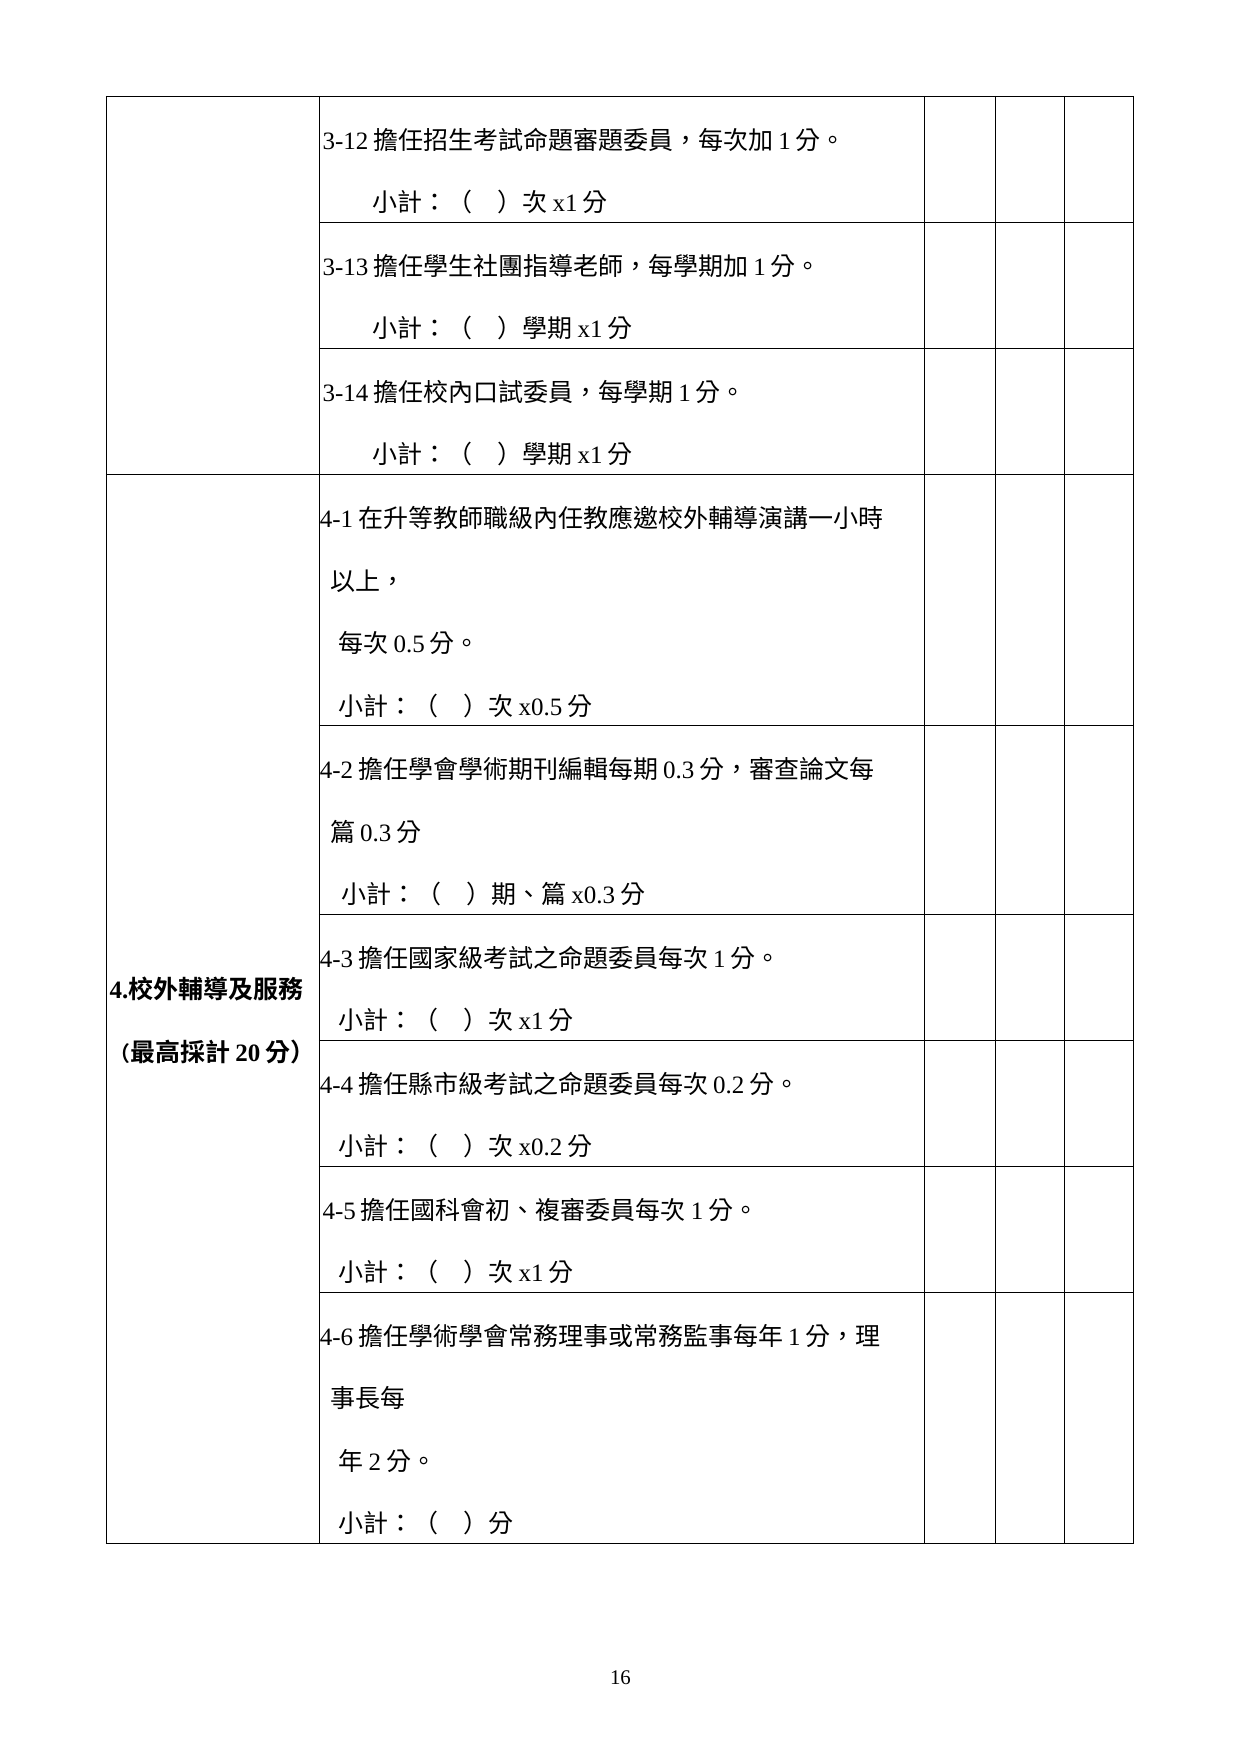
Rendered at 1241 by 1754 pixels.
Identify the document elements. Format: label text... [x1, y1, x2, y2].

table_cell [996, 475, 1064, 725]
table_cell 3-14擔任校內口試委員，每學期1分。 小計：（ ）學期x1分 [320, 349, 924, 474]
table_cell [925, 915, 995, 1039]
table_cell [1065, 475, 1133, 725]
table_cell [925, 223, 995, 348]
table_cell [1065, 726, 1133, 913]
table_cell 4-5擔任國科會初、複審委員每次1分。 小計：（ ）次x1分 [320, 1167, 924, 1292]
table_cell 4.校外輔導及服務 （最高採計20分） [107, 475, 319, 1543]
table_cell [996, 223, 1064, 348]
table_cell [925, 97, 995, 222]
table_cell [1065, 223, 1133, 348]
table_cell 3-12擔任招生考試命題審題委員，每次加1分。 小計：（ ）次x1分 [320, 97, 924, 222]
table_cell [1065, 1167, 1133, 1292]
table_cell [996, 915, 1064, 1039]
table_cell [996, 97, 1064, 222]
table_cell [925, 475, 995, 725]
table_cell [925, 726, 995, 913]
table_cell 3-13擔任學生社團指導老師，每學期加1分。 小計：（ ）學期x1分 [320, 223, 924, 348]
table_cell [925, 349, 995, 474]
table_cell [996, 1041, 1064, 1166]
table_cell [925, 1041, 995, 1166]
table_cell [925, 1167, 995, 1292]
table_cell [1065, 349, 1133, 474]
table_cell [996, 349, 1064, 474]
table_cell [996, 1293, 1064, 1543]
table_cell [996, 1167, 1064, 1292]
table_cell 4-6擔任學術學會常務理事或常務監事每年1分，理事長每 年2分。 小計：（ ）分 [320, 1293, 924, 1543]
table_cell [1065, 97, 1133, 222]
table_cell 4-4擔任縣市級考試之命題委員每次0.2分。 小計：（ ）次x0.2分 [320, 1041, 924, 1166]
table_cell 4-2擔任學會學術期刊編輯每期0.3分，審查論文每篇0.3分 小計：（ ）期、篇x0.3分 [320, 726, 924, 913]
table_cell [107, 97, 319, 474]
table_cell [1065, 1293, 1133, 1543]
table_cell [925, 1293, 995, 1543]
table_cell 4-3擔任國家級考試之命題委員每次1分。 小計：（ ）次x1分 [320, 915, 924, 1039]
table_cell 4-1在升等教師職級內任教應邀校外輔導演講一小時以上， 每次0.5分。 小計：（ ）次x0.5分 [320, 475, 924, 725]
table_cell [996, 726, 1064, 913]
table_cell [1065, 915, 1133, 1039]
table_cell [1065, 1041, 1133, 1166]
